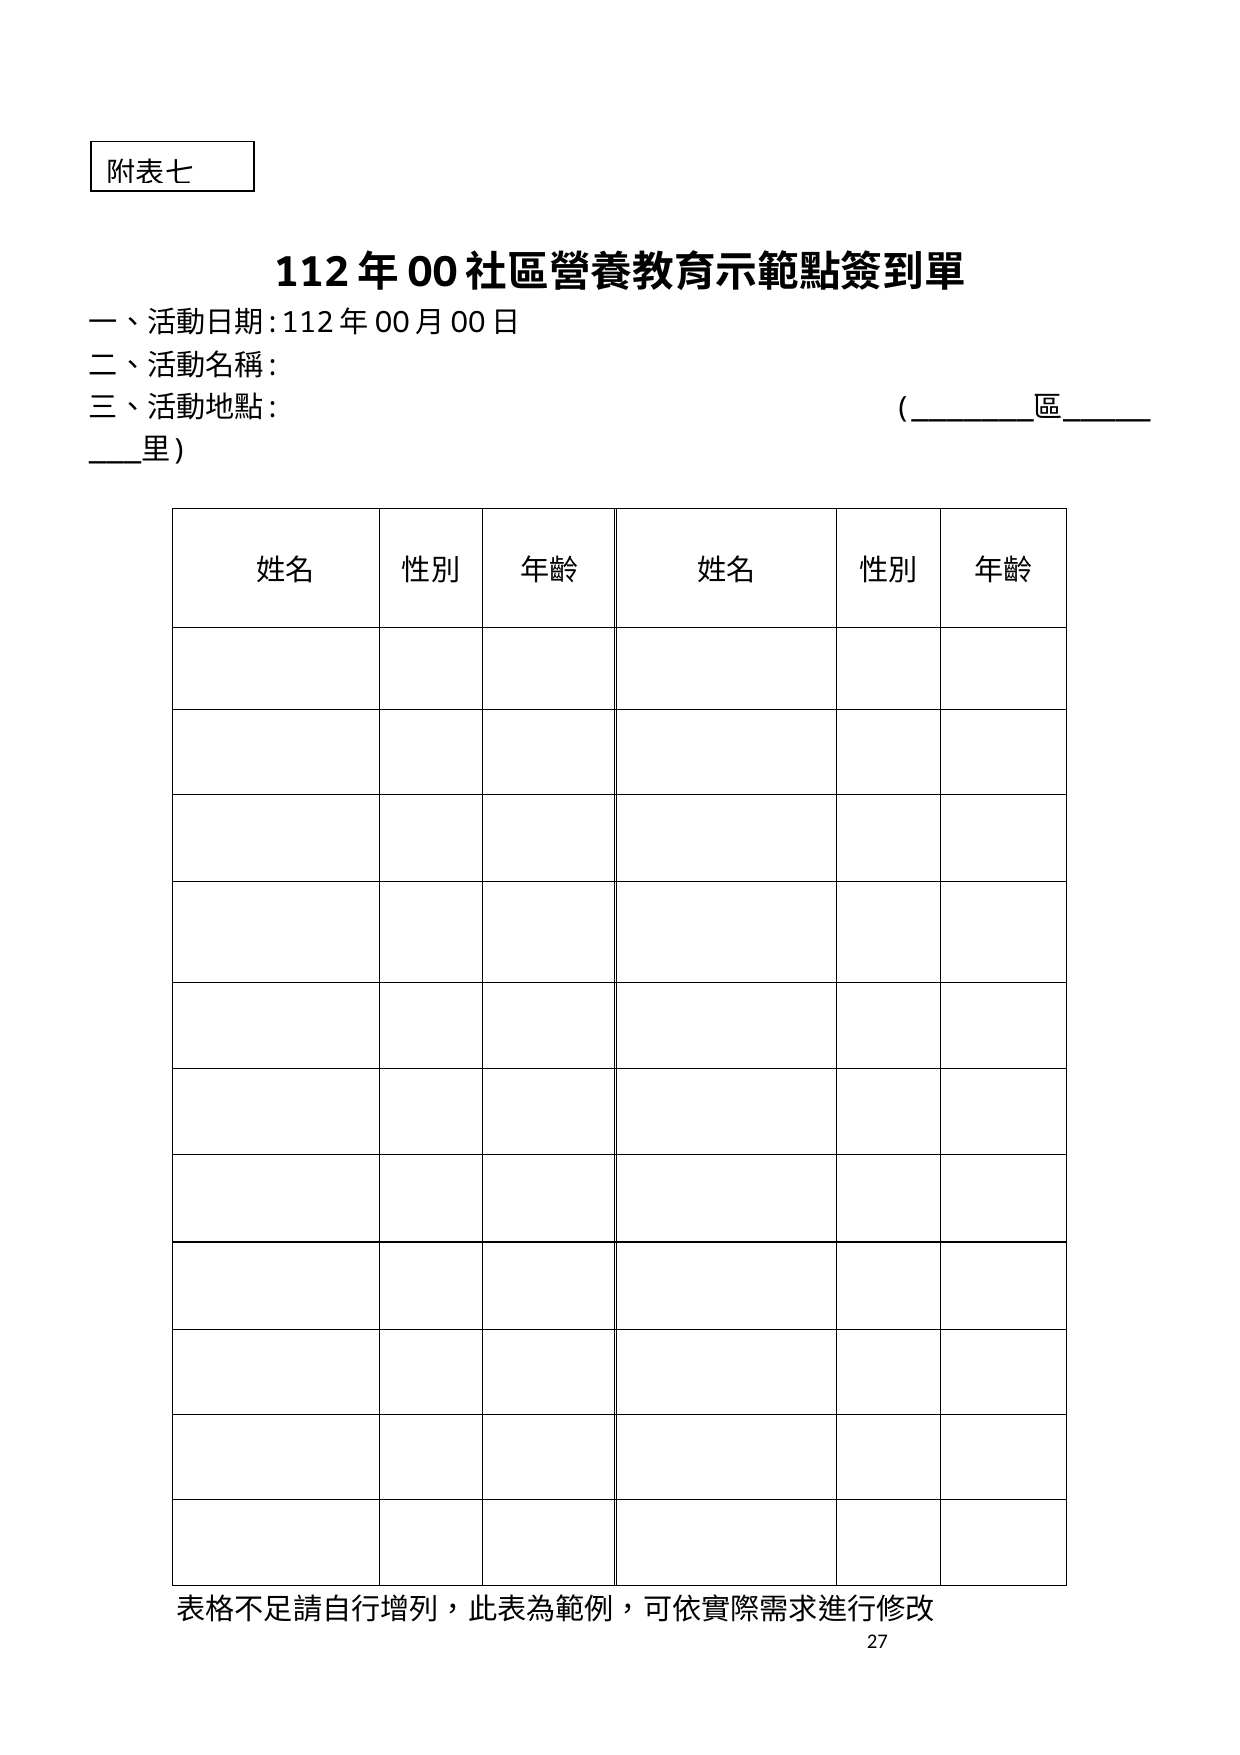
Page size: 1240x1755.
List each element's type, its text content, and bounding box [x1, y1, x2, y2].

table_cell [173, 1155, 379, 1241]
table_cell [941, 795, 1066, 881]
table_cell [941, 628, 1066, 709]
table_cell [941, 1069, 1066, 1154]
table_header 姓名 [617, 509, 836, 627]
table_cell [617, 1155, 836, 1241]
table_cell [941, 1500, 1066, 1584]
table_cell [380, 795, 482, 881]
table_cell [837, 1415, 940, 1499]
table_cell [483, 795, 614, 881]
table_cell [483, 1330, 614, 1414]
table_cell [837, 1069, 940, 1154]
table_cell [483, 1243, 614, 1329]
table_cell [837, 1155, 940, 1241]
table_cell [380, 882, 482, 982]
table_cell [941, 710, 1066, 794]
table_cell [380, 628, 482, 709]
table_cell [941, 1243, 1066, 1329]
table_header 年齡 [483, 509, 614, 627]
table_cell [837, 983, 940, 1068]
table_header 性別 [380, 509, 482, 627]
table_cell [941, 983, 1066, 1068]
table_cell [617, 1415, 836, 1499]
table_cell [837, 710, 940, 794]
table_cell [837, 795, 940, 881]
table_cell [380, 1069, 482, 1154]
table_header 姓名 [173, 509, 379, 627]
text 表格不足請自行增列，此表為範例，可依實際需求進行修改 [89, 1586, 1151, 1628]
table_cell [483, 983, 614, 1068]
table_cell [380, 1330, 482, 1414]
table_cell [941, 1415, 1066, 1499]
table_cell [483, 1069, 614, 1154]
table_cell [173, 882, 379, 982]
table_header 性別 [837, 509, 940, 627]
table_cell [617, 710, 836, 794]
table_cell [941, 882, 1066, 982]
text 三、活動地點: (_______區________里) [89, 383, 1151, 468]
table_cell [617, 795, 836, 881]
table_cell [483, 882, 614, 982]
table_cell [380, 983, 482, 1068]
text 附表七 [106, 150, 238, 182]
table_cell [173, 710, 379, 794]
table_cell [483, 1155, 614, 1241]
table_cell [173, 1415, 379, 1499]
table_header 年齡 [941, 509, 1066, 627]
table_cell [173, 795, 379, 881]
table_cell [173, 1069, 379, 1154]
table_cell [941, 1155, 1066, 1241]
table_cell [617, 1500, 836, 1584]
table_cell [380, 1500, 482, 1584]
table_cell [483, 1415, 614, 1499]
table_cell [617, 1330, 836, 1414]
text 一、活動日期:112年OO月OO日 [89, 299, 1151, 341]
table_cell [617, 882, 836, 982]
table_cell [483, 1500, 614, 1584]
table_cell [173, 628, 379, 709]
table_cell [173, 1243, 379, 1329]
table_cell [837, 1330, 940, 1414]
table_cell [617, 1243, 836, 1329]
table_cell [617, 983, 836, 1068]
table_cell [837, 882, 940, 982]
table_cell [380, 1415, 482, 1499]
table_cell [380, 710, 482, 794]
table_cell [837, 1500, 940, 1584]
table_cell [837, 628, 940, 709]
table_cell [837, 1243, 940, 1329]
table_cell [617, 628, 836, 709]
table_cell [941, 1330, 1066, 1414]
table_cell [380, 1155, 482, 1241]
text 二、活動名稱: [89, 341, 1151, 383]
table_cell [173, 1500, 379, 1584]
table_cell [483, 628, 614, 709]
table_cell [173, 983, 379, 1068]
table_cell [173, 1330, 379, 1414]
table_cell [617, 1069, 836, 1154]
table_cell [483, 710, 614, 794]
text 112年OO社區營養教育示範點簽到單 [89, 238, 1151, 299]
table_cell [380, 1243, 482, 1329]
